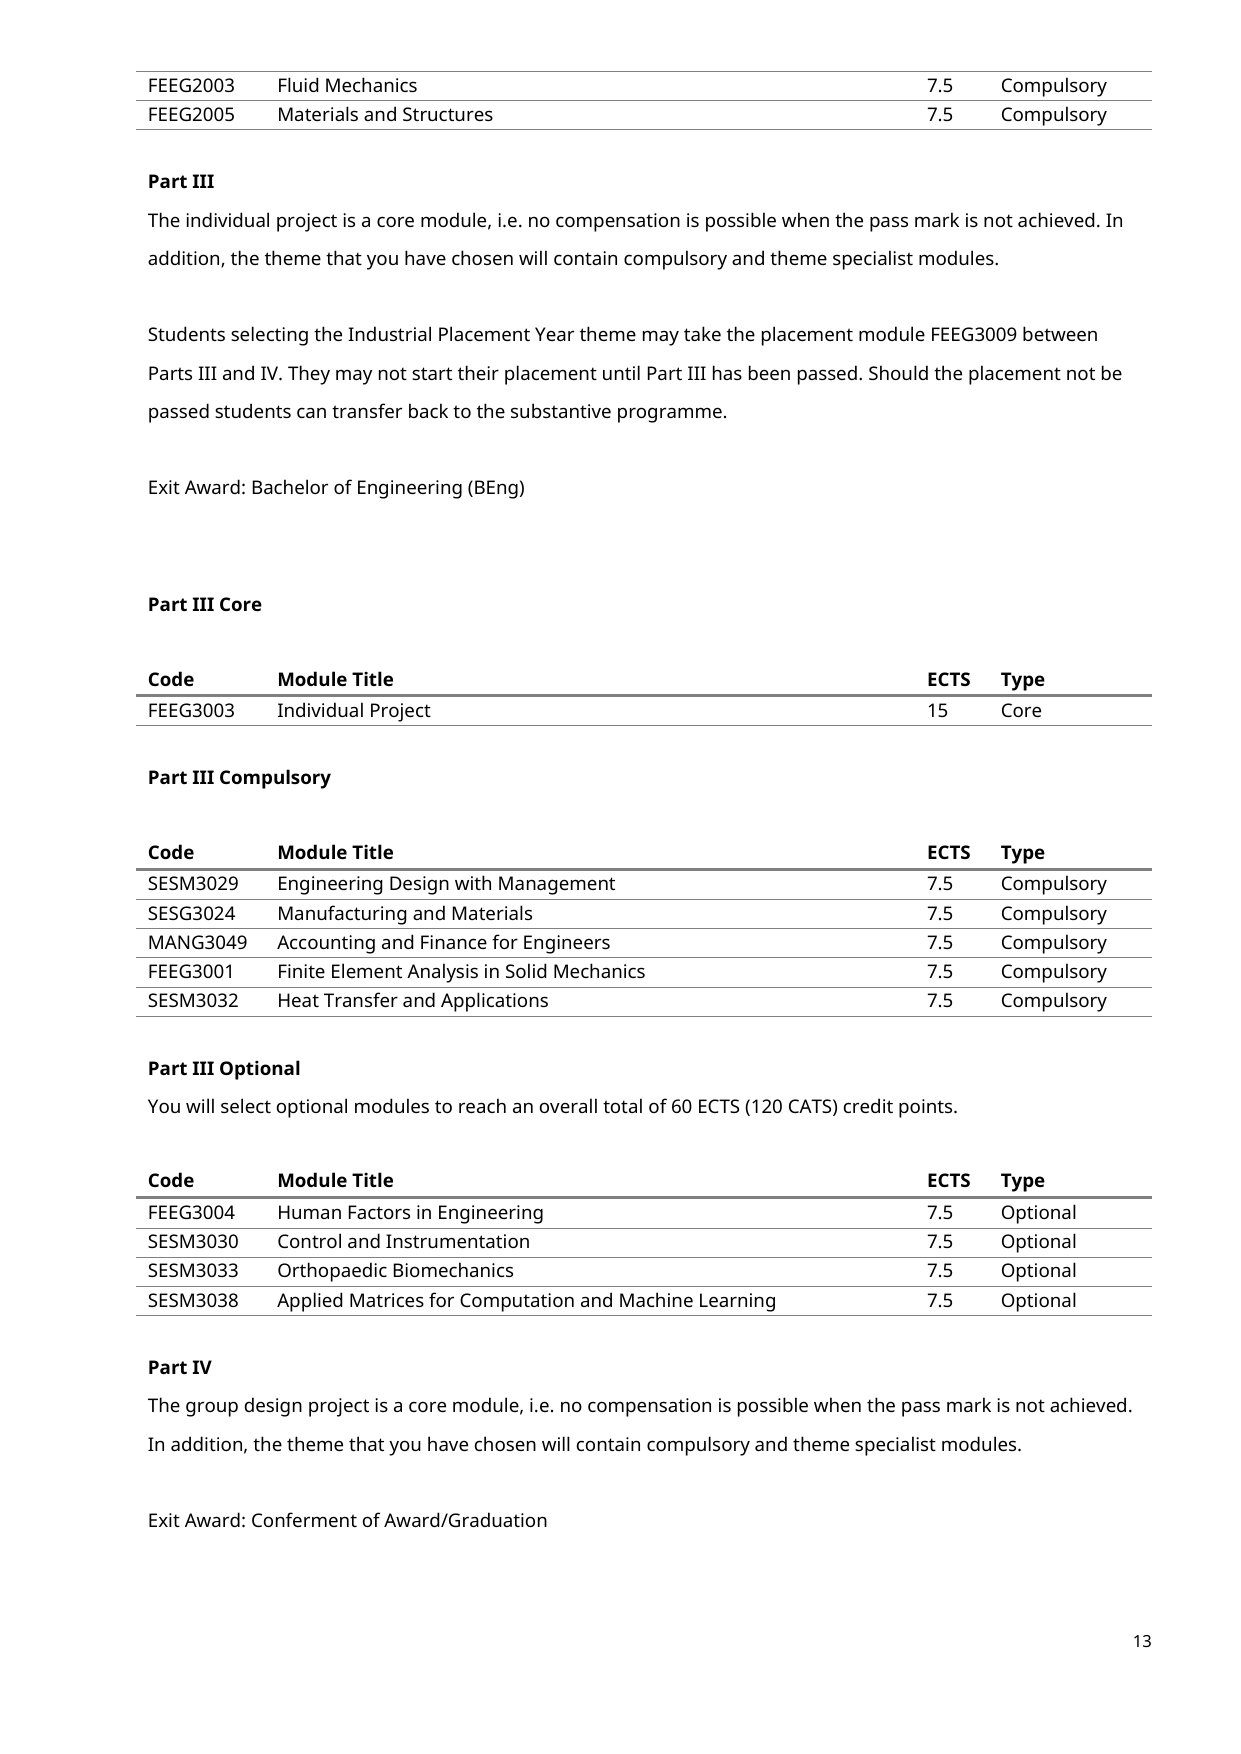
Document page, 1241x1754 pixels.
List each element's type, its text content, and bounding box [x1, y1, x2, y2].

table_cell ECTS [916, 666, 989, 694]
table_cell SESM3030 [136, 1229, 266, 1257]
table_cell ECTS [916, 839, 989, 867]
table_cell 7.5 [916, 1287, 989, 1315]
table_cell Type [989, 1168, 1152, 1196]
table_cell Code [136, 839, 266, 867]
table_cell FEEG3004 [136, 1199, 266, 1227]
table_cell Finite Element Analysis in Solid Mechanics [266, 958, 916, 987]
table_cell Fluid Mechanics [266, 72, 916, 100]
table_cell 7.5 [916, 900, 989, 928]
table_cell Module Title [266, 839, 916, 867]
table_cell 7.5 [916, 101, 989, 129]
table_cell 7.5 [916, 988, 989, 1016]
table_cell Type [989, 666, 1152, 694]
table_cell 7.5 [916, 1199, 989, 1227]
table_cell Type [989, 839, 1152, 867]
table_cell Part III Compulsory [136, 726, 1152, 839]
table_cell 15 [916, 697, 989, 725]
table_cell Optional [989, 1229, 1152, 1257]
table_cell 7.5 [916, 871, 989, 899]
table_cell Part IV The group design project is a core module, i.e. no compensation is possible when the pass mark is not achieved. In addition, the theme that you have chosen will contain compulsory and theme specialist modules. Exit Award: Conferment of Award/Graduation [136, 1316, 1152, 1586]
table_cell Individual Project [266, 697, 916, 725]
table_cell Compulsory [989, 988, 1152, 1016]
table_cell FEEG3003 [136, 697, 266, 725]
table_cell SESM3038 [136, 1287, 266, 1315]
table_cell 7.5 [916, 1258, 989, 1286]
table_cell 7.5 [916, 929, 989, 957]
table_cell ECTS [916, 1168, 989, 1196]
table_cell Compulsory [989, 871, 1152, 899]
table_cell Accounting and Finance for Engineers [266, 929, 916, 957]
table_cell Module Title [266, 666, 916, 694]
table_cell Compulsory [989, 929, 1152, 957]
table_cell Part III Core [136, 553, 1152, 666]
table_cell 7.5 [916, 1229, 989, 1257]
table_cell Optional [989, 1258, 1152, 1286]
table_cell Applied Matrices for Computation and Machine Learning [266, 1287, 916, 1315]
table_cell Core [989, 697, 1152, 725]
table_cell SESM3032 [136, 988, 266, 1016]
table_cell Optional [989, 1287, 1152, 1315]
table_cell Code [136, 666, 266, 694]
table_cell Compulsory [989, 101, 1152, 129]
table_cell Materials and Structures [266, 101, 916, 129]
table_cell Part III The individual project is a core module, i.e. no compensation is possible when the pass mark is not achieved. In addition, the theme that you have chosen will contain compulsory and theme specialist modules. Students selecting the Industrial Placement Year theme may take the placement module FEEG3009 between Parts III and IV. They may not start their placement until Part III has been passed. Should the placement not be passed students can transfer back to the substantive programme. Exit Award: Bachelor of Engineering (BEng) [136, 130, 1152, 553]
table_cell SESM3033 [136, 1258, 266, 1286]
table_cell FEEG2003 [136, 72, 266, 100]
table_cell Part III Optional You will select optional modules to reach an overall total of 60 ECTS (120 CATS) credit points. [136, 1017, 1152, 1168]
table_cell Module Title [266, 1168, 916, 1196]
table_cell 7.5 [916, 958, 989, 987]
table_cell Engineering Design with Management [266, 871, 916, 899]
table_cell MANG3049 [136, 929, 266, 957]
table_cell Compulsory [989, 900, 1152, 928]
table_cell [136, 1586, 1152, 1622]
table_cell SESM3029 [136, 871, 266, 899]
table_cell Compulsory [989, 72, 1152, 100]
table_cell Human Factors in Engineering [266, 1199, 916, 1227]
table_cell Code [136, 1168, 266, 1196]
table_cell Orthopaedic Biomechanics [266, 1258, 916, 1286]
table_cell Heat Transfer and Applications [266, 988, 916, 1016]
table_cell Compulsory [989, 958, 1152, 987]
table_cell 7.5 [916, 72, 989, 100]
table_cell FEEG2005 [136, 101, 266, 129]
table_cell FEEG3001 [136, 958, 266, 987]
table_cell SESG3024 [136, 900, 266, 928]
table_cell Optional [989, 1199, 1152, 1227]
table_cell Manufacturing and Materials [266, 900, 916, 928]
table_cell Control and Instrumentation [266, 1229, 916, 1257]
